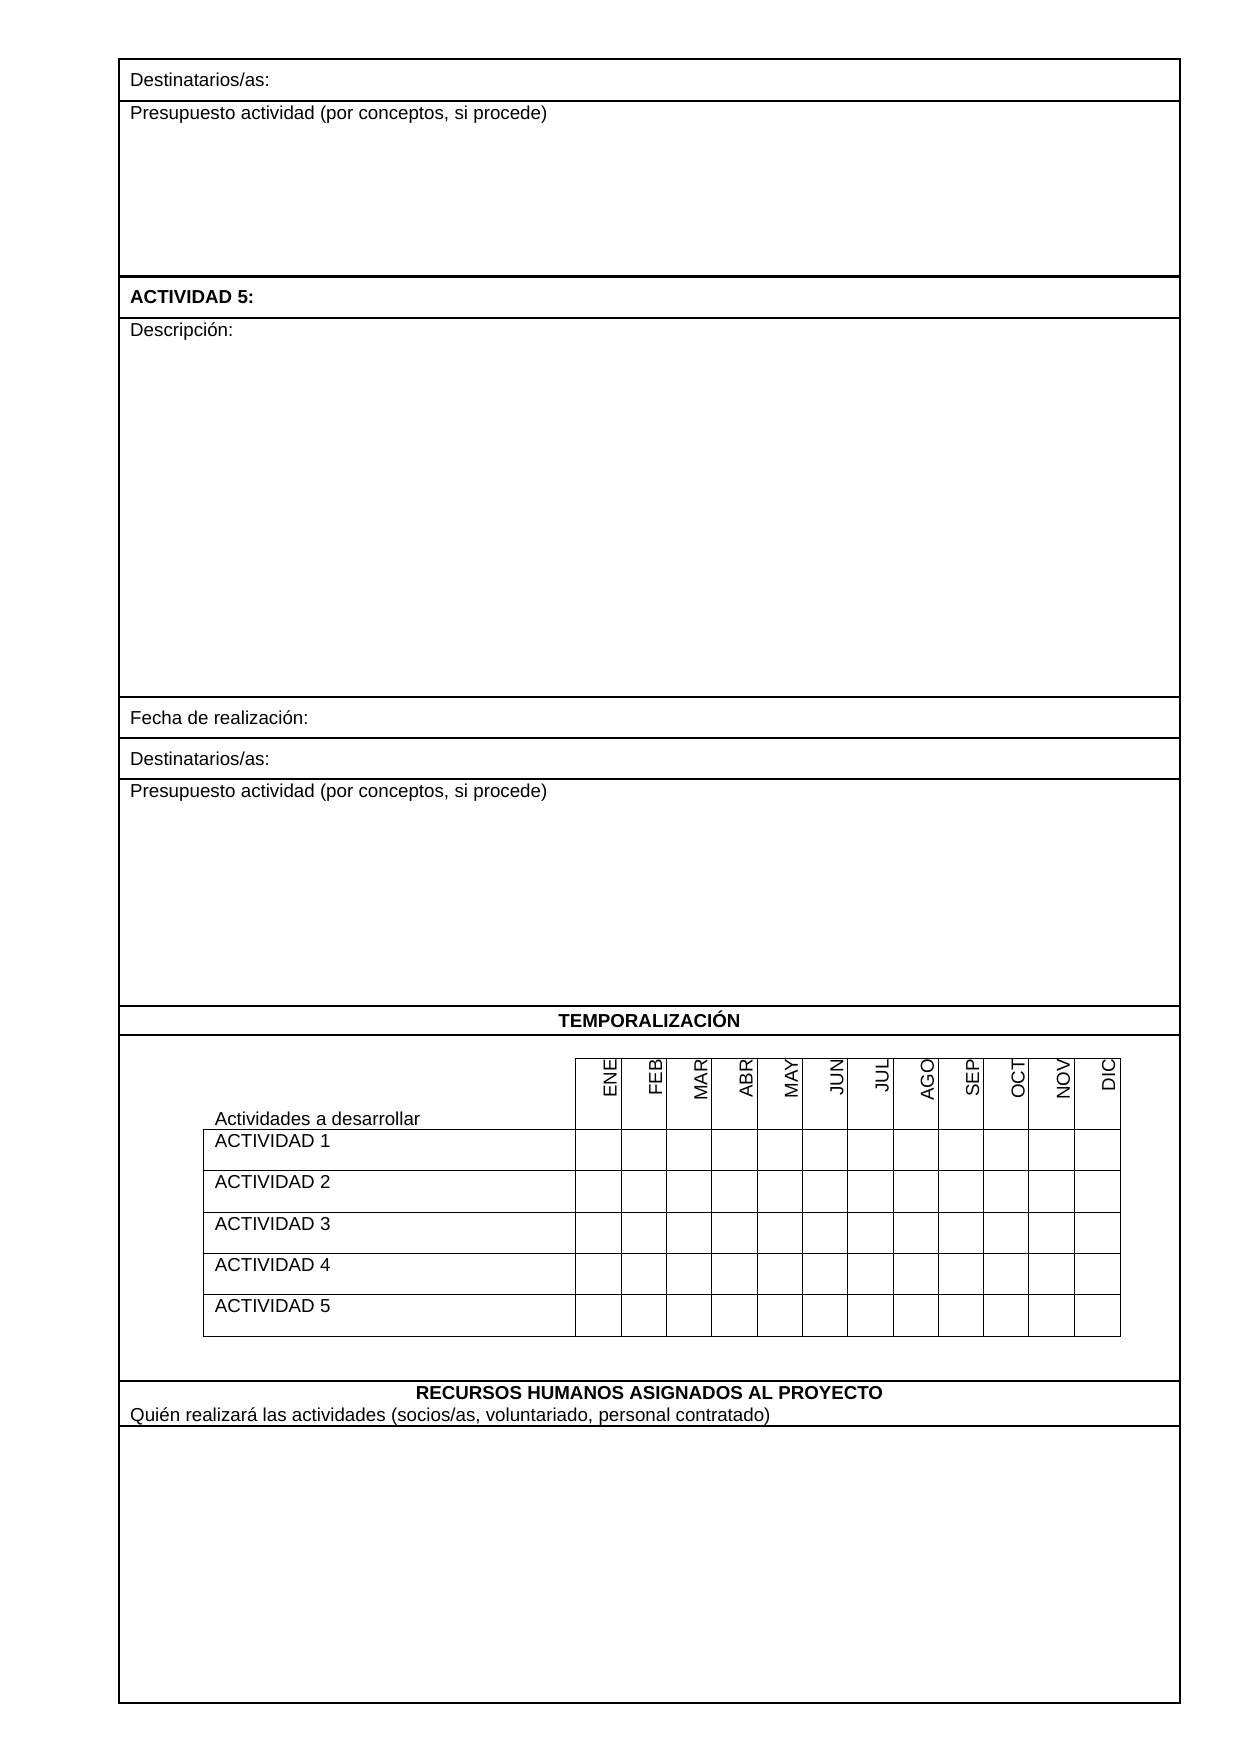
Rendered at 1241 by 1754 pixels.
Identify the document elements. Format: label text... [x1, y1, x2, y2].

table_cell Presupuesto actividad (por conceptos, si procede) [120, 102, 1179, 275]
table_cell [576, 1130, 621, 1170]
table_cell Actividades a desarrollar [203, 1058, 575, 1129]
table_cell [939, 1130, 983, 1170]
table_cell SEP [939, 1059, 983, 1129]
table_cell [712, 1295, 757, 1336]
table_header [1029, 1036, 1074, 1058]
table_cell [848, 1213, 893, 1253]
table_cell [1075, 1213, 1120, 1253]
table_cell ENE [576, 1059, 621, 1129]
table_cell ACTIVIDAD 2 [204, 1171, 575, 1212]
table_cell [120, 1358, 1179, 1380]
table_cell Destinatarios/as: [120, 739, 1179, 778]
table_cell [894, 1254, 938, 1294]
table_cell [848, 1254, 893, 1294]
table_cell Destinatarios/as: [120, 60, 1179, 99]
table_cell ACTIVIDAD 5: [120, 278, 1179, 317]
table_cell [712, 1171, 757, 1212]
table_cell NOV [1029, 1059, 1074, 1129]
table_cell [758, 1254, 802, 1294]
table_cell Fecha de realización: [120, 698, 1179, 737]
table_cell [576, 1254, 621, 1294]
table_cell ACTIVIDAD 3 [204, 1213, 575, 1253]
table_cell [803, 1295, 847, 1336]
table_cell [758, 1171, 802, 1212]
table_cell ACTIVIDAD 5 [204, 1295, 575, 1336]
table_cell [758, 1213, 802, 1253]
table_cell [803, 1171, 847, 1212]
table_cell [622, 1213, 666, 1253]
table_cell [712, 1213, 757, 1253]
table_cell MAR [667, 1059, 711, 1129]
table_cell [667, 1213, 711, 1253]
table_cell [894, 1295, 938, 1336]
table_cell [984, 1295, 1028, 1336]
table_cell [984, 1254, 1028, 1294]
table_cell FEB [622, 1059, 666, 1129]
table_cell [894, 1171, 938, 1212]
table_cell [1075, 1130, 1120, 1170]
table_cell ACTIVIDAD 4 [204, 1254, 575, 1294]
table_cell DIC [1075, 1059, 1120, 1129]
table_cell [120, 1427, 1179, 1702]
table_cell [939, 1213, 983, 1253]
table_cell [894, 1130, 938, 1170]
table_cell [1029, 1254, 1074, 1294]
table_header [984, 1036, 1029, 1058]
table_cell [712, 1130, 757, 1170]
table_cell [667, 1254, 711, 1294]
table_cell TEMPORALIZACIÓN [120, 1007, 1179, 1034]
table_cell [939, 1254, 983, 1294]
table_cell [622, 1171, 666, 1212]
table_cell ACTIVIDAD 1 [204, 1130, 575, 1170]
table_header [848, 1036, 893, 1058]
table_header [757, 1036, 802, 1058]
table_cell [1075, 1254, 1120, 1294]
table_cell [576, 1295, 621, 1336]
table_cell [848, 1130, 893, 1170]
table_cell [758, 1295, 802, 1336]
table_cell [1075, 1295, 1120, 1336]
table_cell [984, 1213, 1028, 1253]
table_cell JUN [803, 1059, 847, 1129]
table_cell [803, 1254, 847, 1294]
table_cell [803, 1213, 847, 1253]
table_cell [894, 1213, 938, 1253]
table_cell Presupuesto actividad (por conceptos, si procede) [120, 780, 1179, 1005]
table_cell [667, 1295, 711, 1336]
table_cell [984, 1130, 1028, 1170]
table_cell MAY [758, 1059, 802, 1129]
table_cell AGO [894, 1059, 938, 1129]
table_cell OCT [984, 1059, 1028, 1129]
table_cell [1029, 1213, 1074, 1253]
table_cell [848, 1295, 893, 1336]
table_cell [667, 1130, 711, 1170]
table_cell ABR [712, 1059, 757, 1129]
table_cell [803, 1130, 847, 1170]
table_cell [1029, 1171, 1074, 1212]
table_cell Descripción: [120, 319, 1179, 696]
table_header [712, 1036, 757, 1058]
table_header [893, 1036, 938, 1058]
table_header [1074, 1036, 1120, 1058]
table_cell [622, 1295, 666, 1336]
table_header [621, 1036, 666, 1058]
table_cell [984, 1171, 1028, 1212]
table_cell [1075, 1171, 1120, 1212]
table_cell [622, 1130, 666, 1170]
table_cell [576, 1213, 621, 1253]
table_header [203, 1036, 576, 1058]
table_cell [622, 1254, 666, 1294]
table_cell [758, 1130, 802, 1170]
table_cell JUL [848, 1059, 893, 1129]
table_header [938, 1036, 984, 1058]
table_cell [1029, 1295, 1074, 1336]
table_header [576, 1036, 621, 1058]
table_cell [939, 1171, 983, 1212]
table_header [666, 1036, 712, 1058]
table_cell [712, 1254, 757, 1294]
table_header [803, 1036, 848, 1058]
table_cell [1029, 1130, 1074, 1170]
table_cell [120, 1036, 1179, 1358]
table_cell RECURSOS HUMANOS ASIGNADOS AL PROYECTO Quién realizará las actividades (socios/as, voluntariado, personal contratado) [120, 1382, 1179, 1425]
table_cell [848, 1171, 893, 1212]
table_cell [576, 1171, 621, 1212]
table_cell [667, 1171, 711, 1212]
table_cell [939, 1295, 983, 1336]
